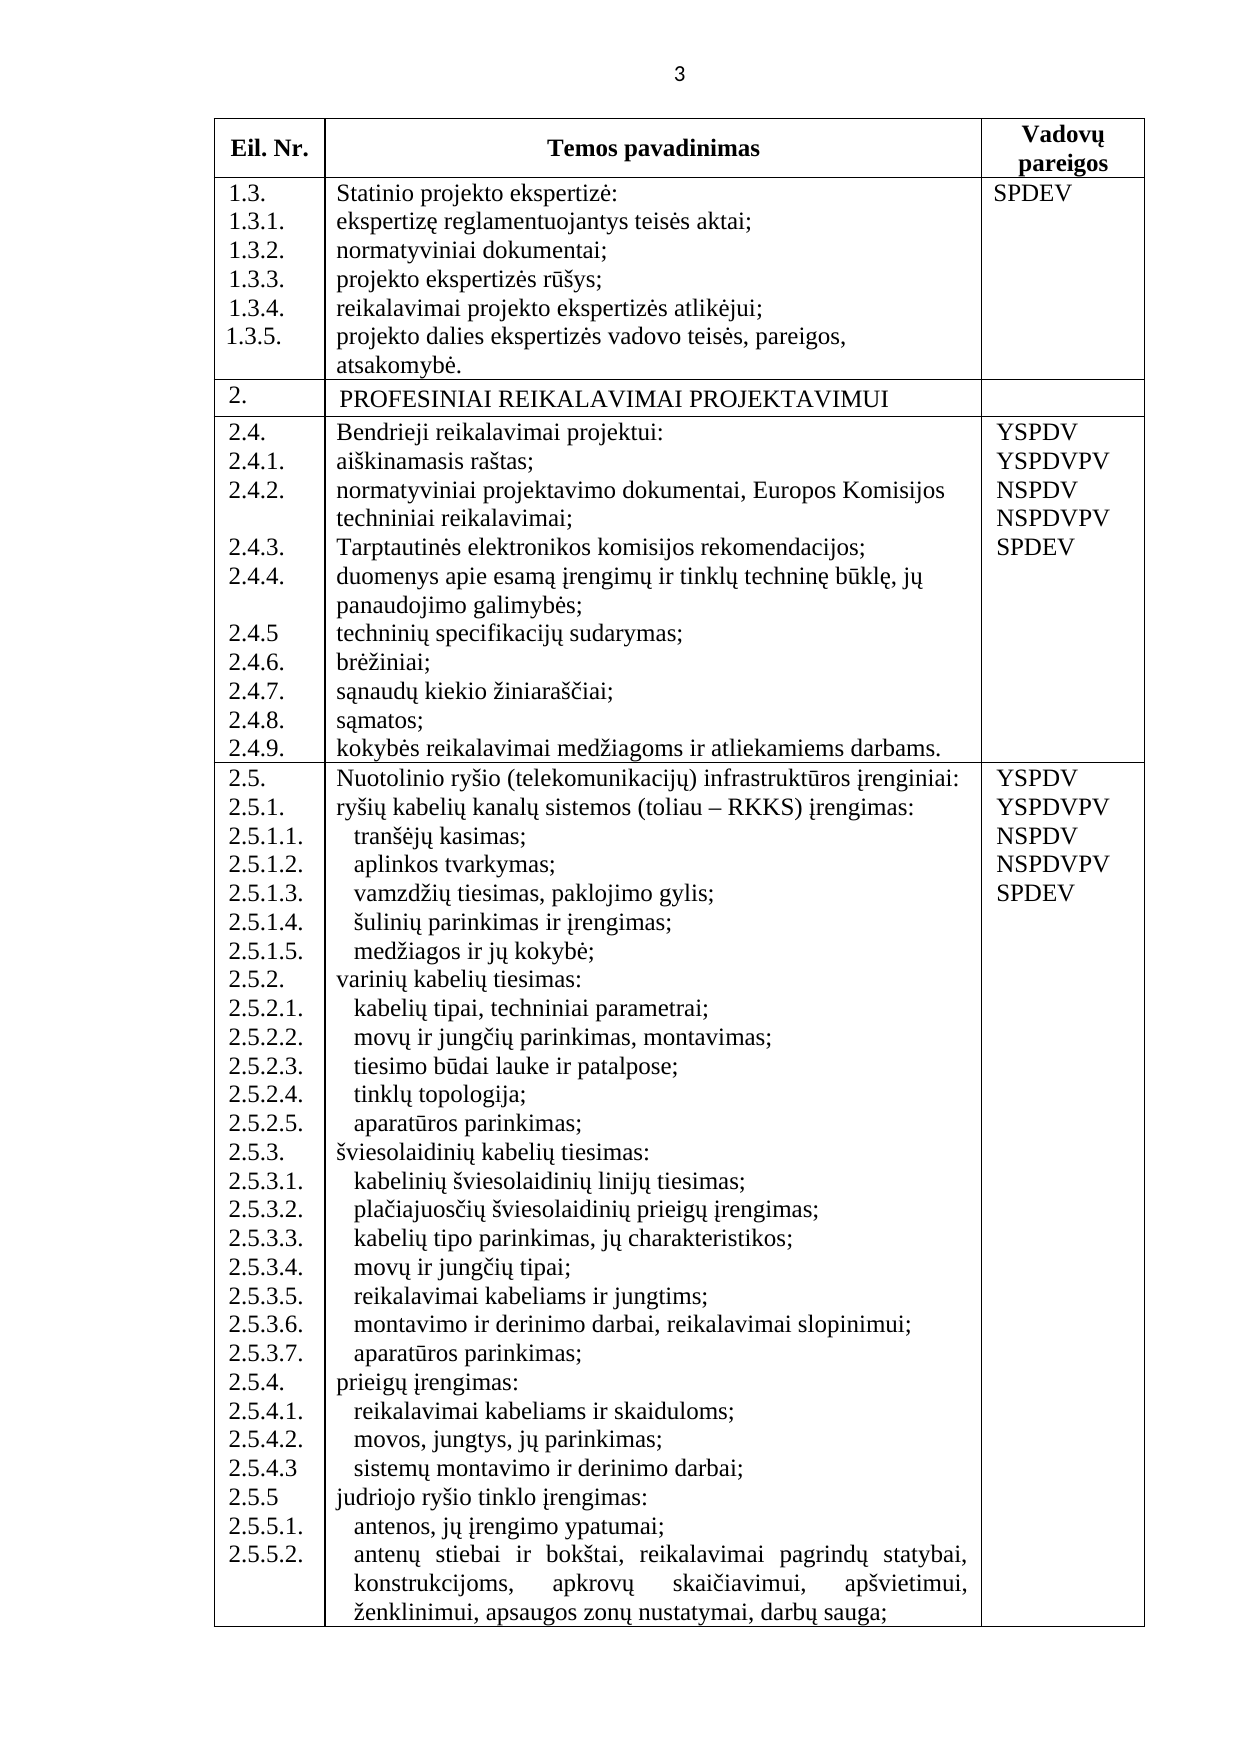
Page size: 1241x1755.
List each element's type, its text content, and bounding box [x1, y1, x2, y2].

table_cell PROFESINIAI REIKALAVIMAI PROJEKTAVIMUI [326, 380, 981, 416]
table_cell SPDEV [982, 178, 1144, 379]
table_cell 2. [215, 380, 324, 416]
table_cell 1.3. 1.3.1. 1.3.2. 1.3.3. 1.3.4. 1.3.5. [215, 178, 324, 379]
table_header Eil. Nr. [215, 119, 324, 177]
table_cell Nuotolinio ryšio (telekomunikacijų) infrastruktūros įrenginiai: ryšių kabelių kanalų sistemos (toliau – RKKS) įrengimas: tranšėjų kasimas; aplinkos tvarkymas; vamzdžių tiesimas, paklojimo gylis; šulinių parinkimas ir įrengimas; medžiagos ir jų kokybė; varinių kabelių tiesimas: kabelių tipai, techniniai parametrai; movų ir jungčių parinkimas, montavimas; tiesimo būdai lauke ir patalpose; tinklų topologija; aparatūros parinkimas; šviesolaidinių kabelių tiesimas: kabelinių šviesolaidinių linijų tiesimas; plačiajuosčių šviesolaidinių prieigų įrengimas; kabelių tipo parinkimas, jų charakteristikos; movų ir jungčių tipai; reikalavimai kabeliams ir jungtims; montavimo ir derinimo darbai, reikalavimai slopinimui; aparatūros parinkimas; prieigų įrengimas: reikalavimai kabeliams ir skaiduloms; movos, jungtys, jų parinkimas; sistemų montavimo ir derinimo darbai; judriojo ryšio tinklo įrengimas: antenos, jų įrengimo ypatumai; antenų stiebai ir bokštai, reikalavimai pagrindų statybai, konstrukcijoms, apkrovų skaičiavimui, apšvietimui, ženklinimui, apsaugos zonų nustatymai, darbų sauga; [326, 763, 981, 1626]
table_cell [982, 380, 1144, 416]
table_cell YSPDV YSPDVPV NSPDV NSPDVPV SPDEV [982, 763, 1144, 1626]
table_cell Statinio projekto ekspertizė: ekspertizę reglamentuojantys teisės aktai; normatyviniai dokumentai; projekto ekspertizės rūšys; reikalavimai projekto ekspertizės atlikėjui; projekto dalies ekspertizės vadovo teisės, pareigos, atsakomybė. [326, 178, 981, 379]
table_header Temos pavadinimas [326, 119, 981, 177]
table_cell 2.4. 2.4.1. 2.4.2. 2.4.3. 2.4.4. 2.4.5 2.4.6. 2.4.7. 2.4.8. 2.4.9. [215, 417, 324, 762]
table_cell 2.5. 2.5.1. 2.5.1.1. 2.5.1.2. 2.5.1.3. 2.5.1.4. 2.5.1.5. 2.5.2. 2.5.2.1. 2.5.2.2. 2.5.2.3. 2.5.2.4. 2.5.2.5. 2.5.3. 2.5.3.1. 2.5.3.2. 2.5.3.3. 2.5.3.4. 2.5.3.5. 2.5.3.6. 2.5.3.7. 2.5.4. 2.5.4.1. 2.5.4.2. 2.5.4.3 2.5.5 2.5.5.1. 2.5.5.2. [215, 763, 324, 1626]
table_header Vadovų pareigos [982, 119, 1144, 177]
table_cell Bendrieji reikalavimai projektui: aiškinamasis raštas; normatyviniai projektavimo dokumentai, Europos Komisijos techniniai reikalavimai; Tarptautinės elektronikos komisijos rekomendacijos; duomenys apie esamą įrengimų ir tinklų techninę būklę, jų panaudojimo galimybės; techninių specifikacijų sudarymas; brėžiniai; sąnaudų kiekio žiniaraščiai; sąmatos; kokybės reikalavimai medžiagoms ir atliekamiems darbams. [326, 417, 981, 762]
table_cell YSPDV YSPDVPV NSPDV NSPDVPV SPDEV [982, 417, 1144, 762]
